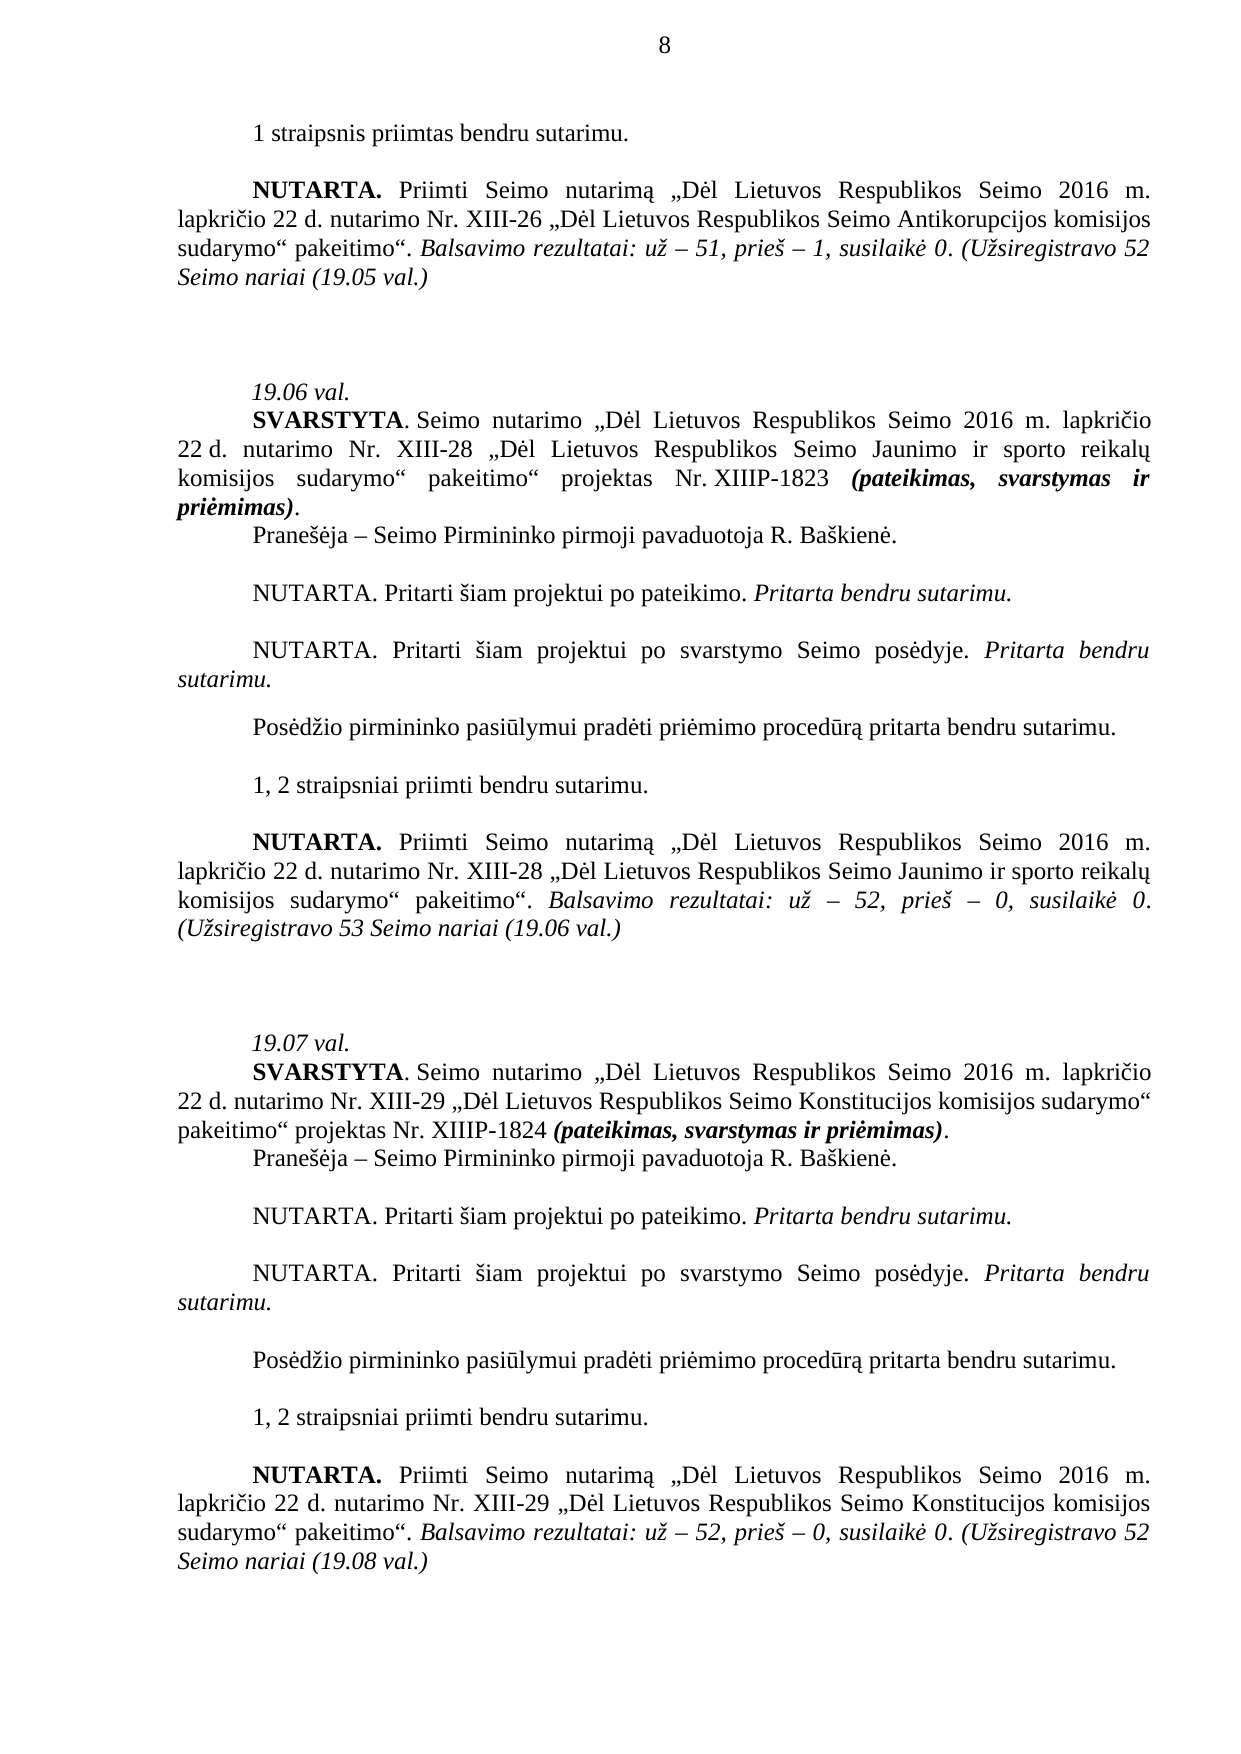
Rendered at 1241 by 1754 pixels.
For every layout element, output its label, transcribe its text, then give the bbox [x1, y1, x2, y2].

text NUTARTA. Pritarti šiam projektui po pateikimo. Pritarta bendru sutarimu. [177, 578, 1152, 607]
text NUTARTA. Priimti Seimo nutarimą „Dėl Lietuvos Respublikos Seimo 2016 m. lapkričio 22 d. nutarimo Nr. XIII-28 „Dėl Lietuvos Respublikos Seimo Jaunimo ir sporto reikalų komisijos sudarymo“ pakeitimo“. Balsavimo rezultatai: už – 52, prieš – 0, susilaikė 0. (Užsiregistravo 53 Seimo nariai (19.06 val.) [177, 827, 1152, 942]
text Posėdžio pirmininko pasiūlymui pradėti priėmimo procedūrą pritarta bendru sutarimu. [177, 1345, 1152, 1373]
text NUTARTA. Pritarti šiam projektui po svarstymo Seimo posėdyje. Pritarta bendru sutarimu. [177, 1258, 1152, 1316]
text SVARSTYTA. Seimo nutarimo „Dėl Lietuvos Respublikos Seimo 2016 m. lapkričio 22 d. nutarimo Nr. XIII-28 „Dėl Lietuvos Respublikos Seimo Jaunimo ir sporto reikalų komisijos sudarymo“ pakeitimo“ projektas Nr. XIIIP-1823 (pateikimas, svarstymas ir priėmimas). [177, 406, 1152, 521]
text NUTARTA. Priimti Seimo nutarimą „Dėl Lietuvos Respublikos Seimo 2016 m. lapkričio 22 d. nutarimo Nr. XIII-26 „Dėl Lietuvos Respublikos Seimo Antikorupcijos komisijos sudarymo“ pakeitimo“. Balsavimo rezultatai: už – 51, prieš – 1, susilaikė 0. (Užsiregistravo 52 Seimo nariai (19.05 val.) [177, 176, 1152, 291]
text NUTARTA. Pritarti šiam projektui po svarstymo Seimo posėdyje. Pritarta bendru sutarimu. [177, 636, 1152, 693]
text 19.07 val. [177, 1028, 1152, 1057]
text 1 straipsnis priimtas bendru sutarimu. [177, 118, 1152, 147]
text Pranešėja – Seimo Pirmininko pirmoji pavaduotoja R. Baškienė. [177, 1143, 1152, 1172]
text 19.06 val. [177, 377, 1152, 406]
text 1, 2 straipsniai priimti bendru sutarimu. [177, 1402, 1152, 1431]
text Posėdžio pirmininko pasiūlymui pradėti priėmimo procedūrą pritarta bendru sutarimu. [177, 712, 1152, 741]
text SVARSTYTA. Seimo nutarimo „Dėl Lietuvos Respublikos Seimo 2016 m. lapkričio 22 d. nutarimo Nr. XIII-29 „Dėl Lietuvos Respublikos Seimo Konstitucijos komisijos sudarymo“ pakeitimo“ projektas Nr. XIIIP-1824 (pateikimas, svarstymas ir priėmimas). [177, 1057, 1152, 1143]
text 1, 2 straipsniai priimti bendru sutarimu. [177, 770, 1152, 798]
text NUTARTA. Priimti Seimo nutarimą „Dėl Lietuvos Respublikos Seimo 2016 m. lapkričio 22 d. nutarimo Nr. XIII-29 „Dėl Lietuvos Respublikos Seimo Konstitucijos komisijos sudarymo“ pakeitimo“. Balsavimo rezultatai: už – 52, prieš – 0, susilaikė 0. (Užsiregistravo 52 Seimo nariai (19.08 val.) [177, 1460, 1152, 1575]
text NUTARTA. Pritarti šiam projektui po pateikimo. Pritarta bendru sutarimu. [177, 1201, 1152, 1230]
text Pranešėja – Seimo Pirmininko pirmoji pavaduotoja R. Baškienė. [177, 521, 1152, 549]
